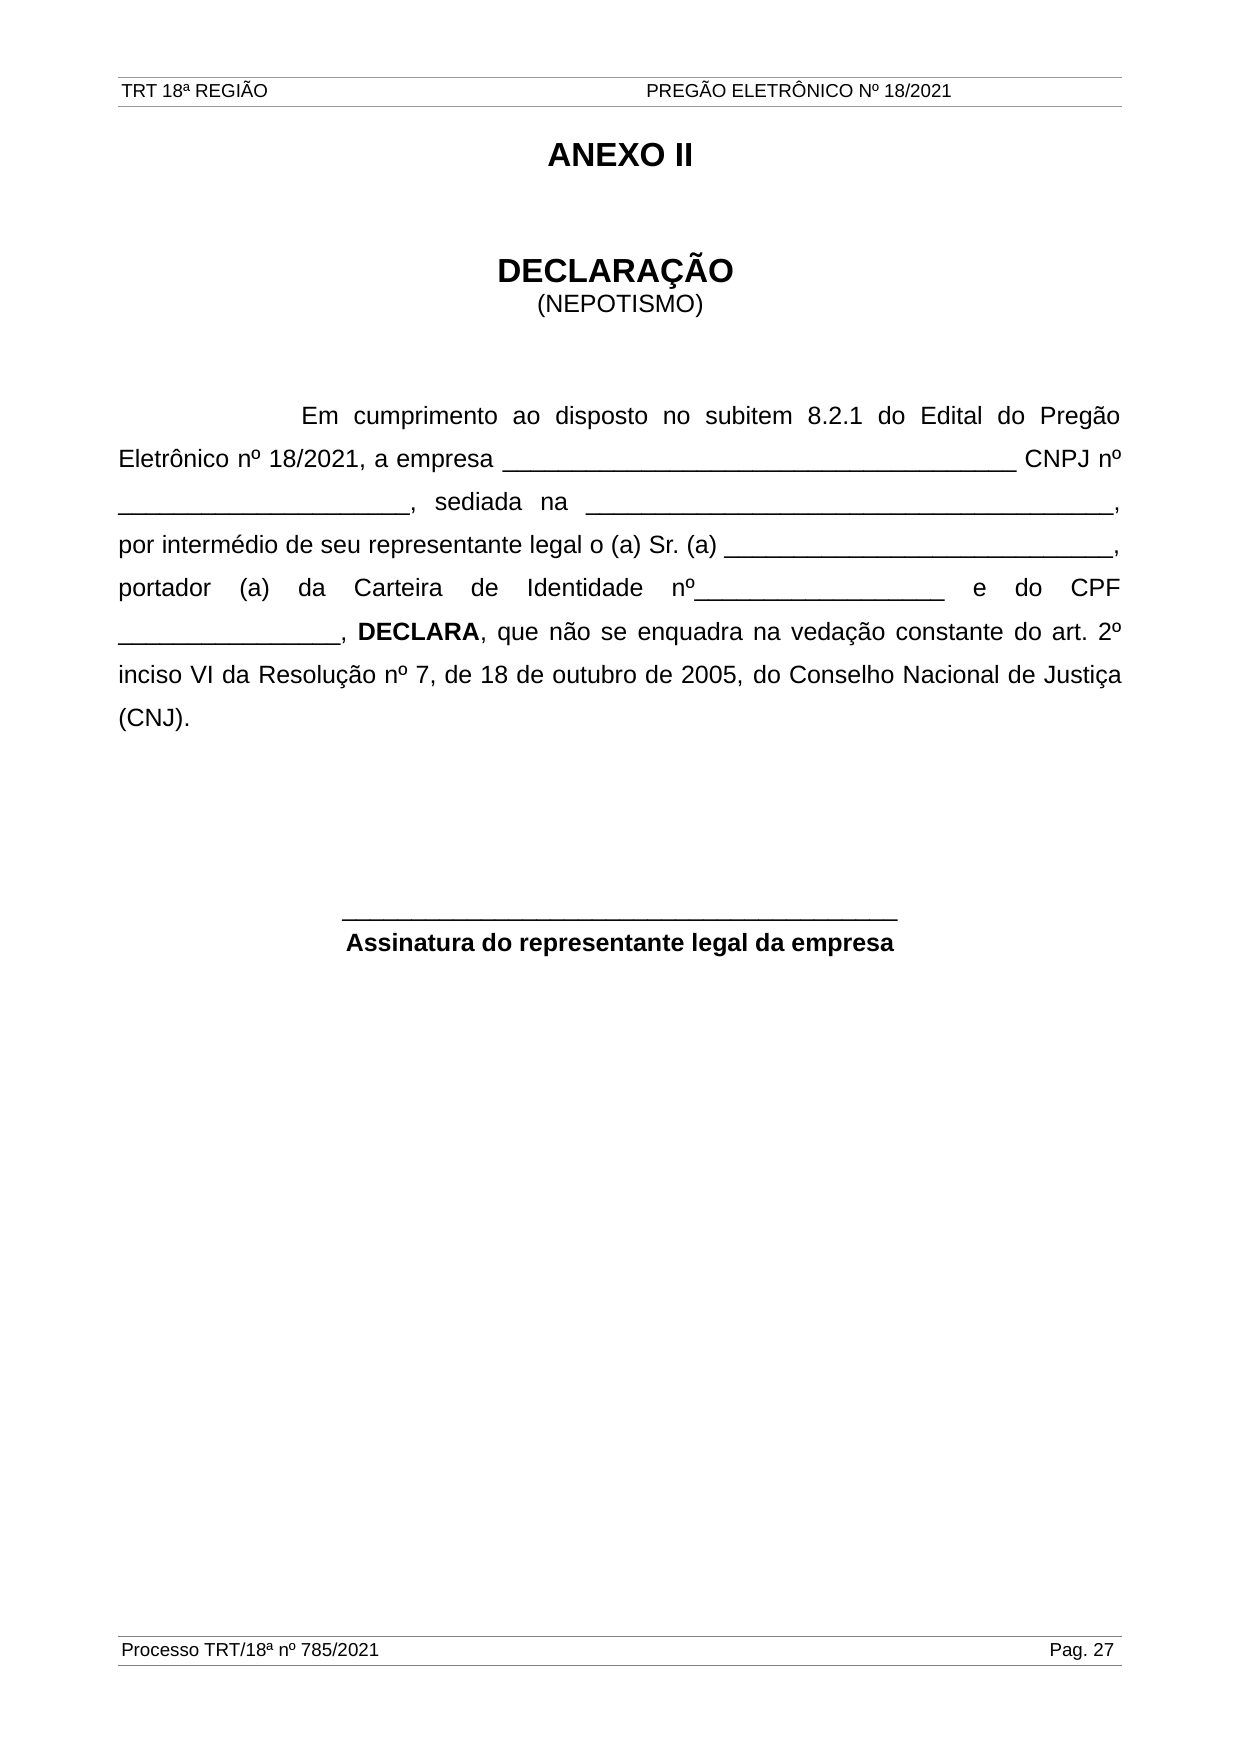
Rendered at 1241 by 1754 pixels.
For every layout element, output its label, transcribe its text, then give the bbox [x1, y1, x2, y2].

text (NEPOTISMO) [118, 289, 1122, 318]
text DECLARAÇÃO [118, 251, 1122, 289]
text ________________________________________ [118, 893, 1122, 922]
text Em cumprimento ao disposto no subitem 8.2.1 do Edital do Pregão Eletrônico nº 18/2021, a empresa _____________________________________ CNPJ nº _____________________, sediada na ______________________________________, por intermédio de seu representante legal o (a) Sr. (a) ____________________________, portador (a) da Carteira de Identidade nº__________________ e do CPF ________________, DECLARA, que não se enquadra na vedação constante do art. 2º inciso VI da Resolução nº 7, de 18 de outubro de 2005, do Conselho Nacional de Justiça (CNJ). [118, 401, 1122, 731]
text Assinatura do representante legal da empresa [118, 922, 1122, 957]
text ANEXO II [118, 136, 1122, 174]
